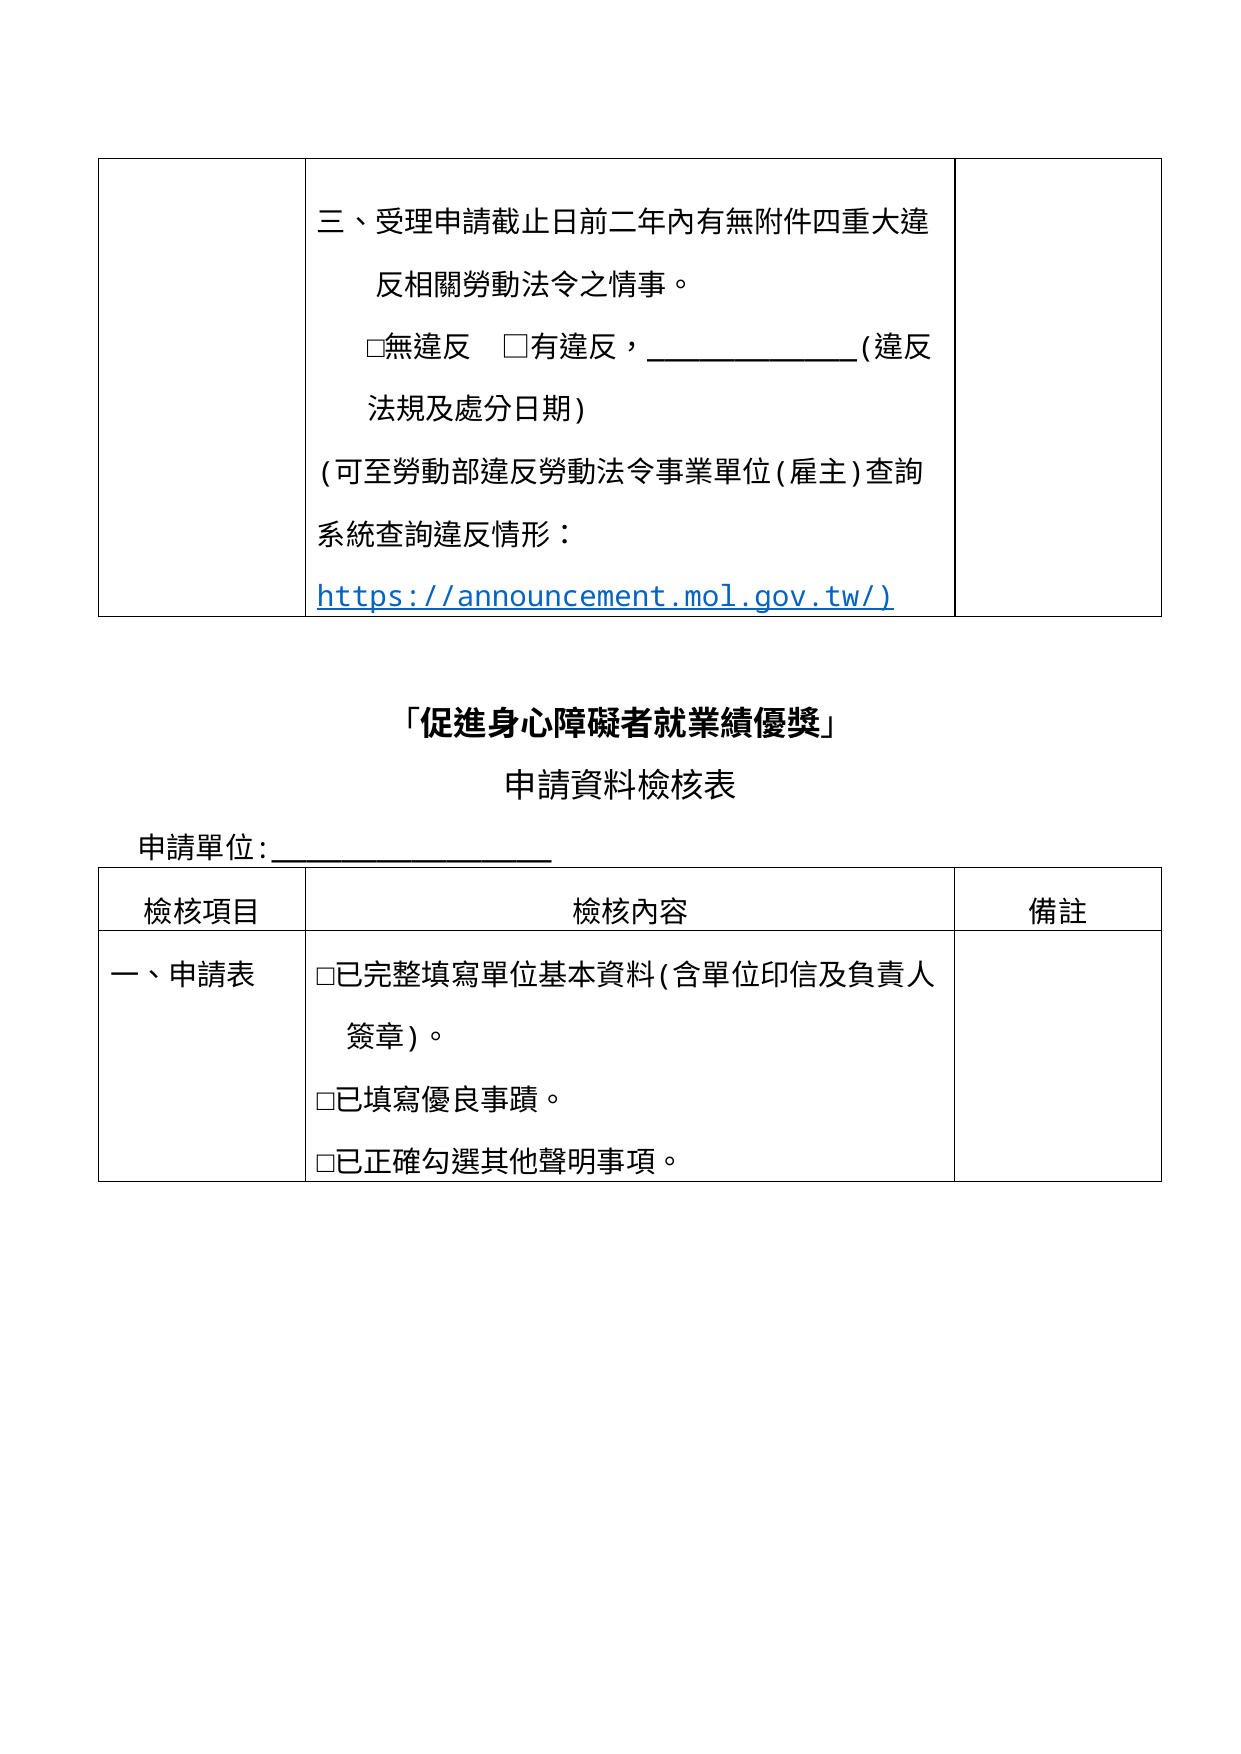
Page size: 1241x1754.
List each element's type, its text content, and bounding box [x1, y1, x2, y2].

table_cell [956, 159, 1161, 616]
table_cell [955, 931, 1161, 1181]
text 申請資料檢核表 [187, 742, 1053, 804]
table_header 備註 [955, 868, 1161, 930]
table_header 檢核項目 [99, 868, 305, 930]
table_header 檢核內容 [306, 868, 954, 930]
text 「促進身心障礙者就業績優獎」 [187, 679, 1053, 742]
table_cell 一、申請表 [99, 931, 305, 1181]
text 申請單位:________________ [137, 804, 1053, 867]
table_cell □已完整填寫單位基本資料(含單位印信及負責人簽章)。 □已填寫優良事蹟。 □已正確勾選其他聲明事項。 [306, 931, 954, 1181]
table_cell 三、受理申請截止日前二年內有無附件四重大違反相關勞動法令之情事。 □無違反 □有違反，____________(違反法規及處分日期) (可至勞動部違反勞動法令事業單位(雇主)查詢系統查詢違反情形： https://announcement.mol.gov.tw/) [306, 159, 954, 616]
table_cell [99, 159, 305, 616]
